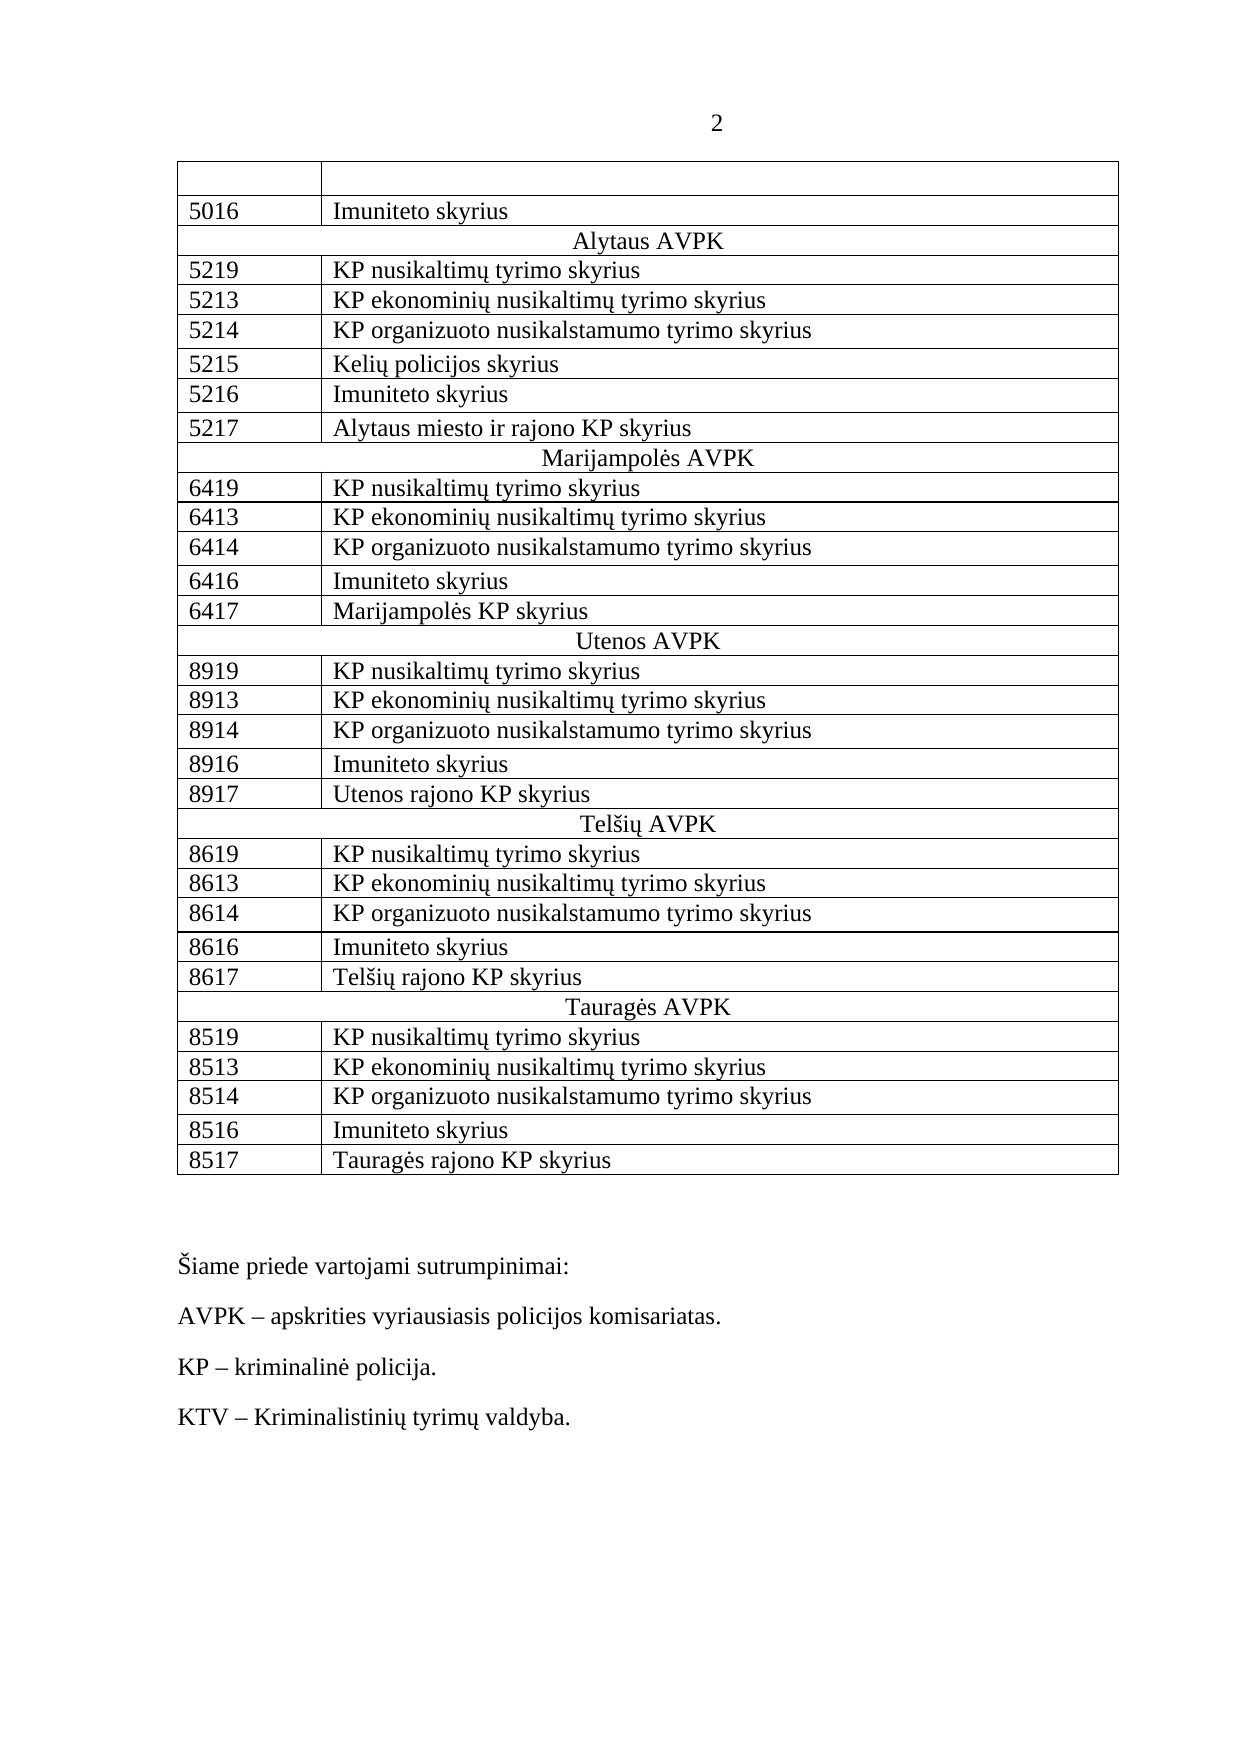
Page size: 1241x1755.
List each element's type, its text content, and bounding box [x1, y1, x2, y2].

table_cell 5216 [178, 379, 321, 412]
table_cell 6417 [178, 596, 321, 625]
table_cell Imuniteto skyrius [322, 1115, 1118, 1144]
table_cell 8516 [178, 1115, 321, 1144]
table_cell KP nusikaltimų tyrimo skyrius [322, 656, 1118, 684]
table_cell 5214 [178, 315, 321, 348]
table_cell Marijampolės AVPK [178, 443, 1118, 472]
table_cell Tauragės AVPK [178, 992, 1118, 1021]
table_cell 8919 [178, 656, 321, 684]
table_cell Tauragės rajono KP skyrius [322, 1145, 1118, 1174]
table_cell KP ekonominių nusikaltimų tyrimo skyrius [322, 1052, 1118, 1080]
table_cell 8517 [178, 1145, 321, 1174]
table_cell KP nusikaltimų tyrimo skyrius [322, 256, 1118, 284]
table_cell Imuniteto skyrius [322, 196, 1118, 225]
table_cell 8613 [178, 869, 321, 897]
table_cell 8513 [178, 1052, 321, 1080]
table_cell 6413 [178, 503, 321, 531]
text KP – kriminalinė policija. [177, 1352, 1181, 1381]
table_cell KP nusikaltimų tyrimo skyrius [322, 473, 1118, 501]
table_cell KP organizuoto nusikalstamumo tyrimo skyrius [322, 1081, 1118, 1114]
table_cell KP ekonominių nusikaltimų tyrimo skyrius [322, 869, 1118, 897]
table_cell 8916 [178, 749, 321, 778]
table_cell 8519 [178, 1022, 321, 1051]
table_cell KP ekonominių nusikaltimų tyrimo skyrius [322, 503, 1118, 531]
table_cell 8514 [178, 1081, 321, 1114]
table_cell Telšių rajono KP skyrius [322, 962, 1118, 991]
table_cell Imuniteto skyrius [322, 933, 1118, 961]
table_cell 5213 [178, 285, 321, 314]
text Šiame priede vartojami sutrumpinimai: [177, 1251, 1181, 1280]
table_cell 8617 [178, 962, 321, 991]
table_cell Imuniteto skyrius [322, 566, 1118, 595]
table_cell KP ekonominių nusikaltimų tyrimo skyrius [322, 686, 1118, 714]
table_cell 6419 [178, 473, 321, 501]
table_cell KP nusikaltimų tyrimo skyrius [322, 839, 1118, 867]
table_cell Imuniteto skyrius [322, 379, 1118, 412]
table_cell Telšių AVPK [178, 809, 1118, 838]
table_cell Alytaus miesto ir rajono KP skyrius [322, 413, 1118, 442]
table_cell KP organizuoto nusikalstamumo tyrimo skyrius [322, 715, 1118, 748]
table_cell Utenos rajono KP skyrius [322, 779, 1118, 808]
table_cell 5217 [178, 413, 321, 442]
table_cell 5215 [178, 349, 321, 378]
table_cell Alytaus AVPK [178, 226, 1118, 254]
table_cell KP organizuoto nusikalstamumo tyrimo skyrius [322, 532, 1118, 565]
table_cell 8619 [178, 839, 321, 867]
table_cell [322, 162, 1118, 195]
table_cell [178, 162, 321, 195]
table_cell 5016 [178, 196, 321, 225]
table_cell 5219 [178, 256, 321, 284]
table_cell 8614 [178, 898, 321, 931]
text AVPK – apskrities vyriausiasis policijos komisariatas. [177, 1301, 1181, 1330]
table_cell 6416 [178, 566, 321, 595]
table_cell Imuniteto skyrius [322, 749, 1118, 778]
table_cell 8914 [178, 715, 321, 748]
table_cell Kelių policijos skyrius [322, 349, 1118, 378]
text KTV – Kriminalistinių tyrimų valdyba. [177, 1402, 1181, 1431]
table_cell Marijampolės KP skyrius [322, 596, 1118, 625]
table_cell 8616 [178, 933, 321, 961]
table_cell KP nusikaltimų tyrimo skyrius [322, 1022, 1118, 1051]
table_cell KP organizuoto nusikalstamumo tyrimo skyrius [322, 898, 1118, 931]
table_cell KP ekonominių nusikaltimų tyrimo skyrius [322, 285, 1118, 314]
table_cell KP organizuoto nusikalstamumo tyrimo skyrius [322, 315, 1118, 348]
table_cell Utenos AVPK [178, 626, 1118, 655]
table_cell 8917 [178, 779, 321, 808]
table_cell 6414 [178, 532, 321, 565]
table_cell 8913 [178, 686, 321, 714]
